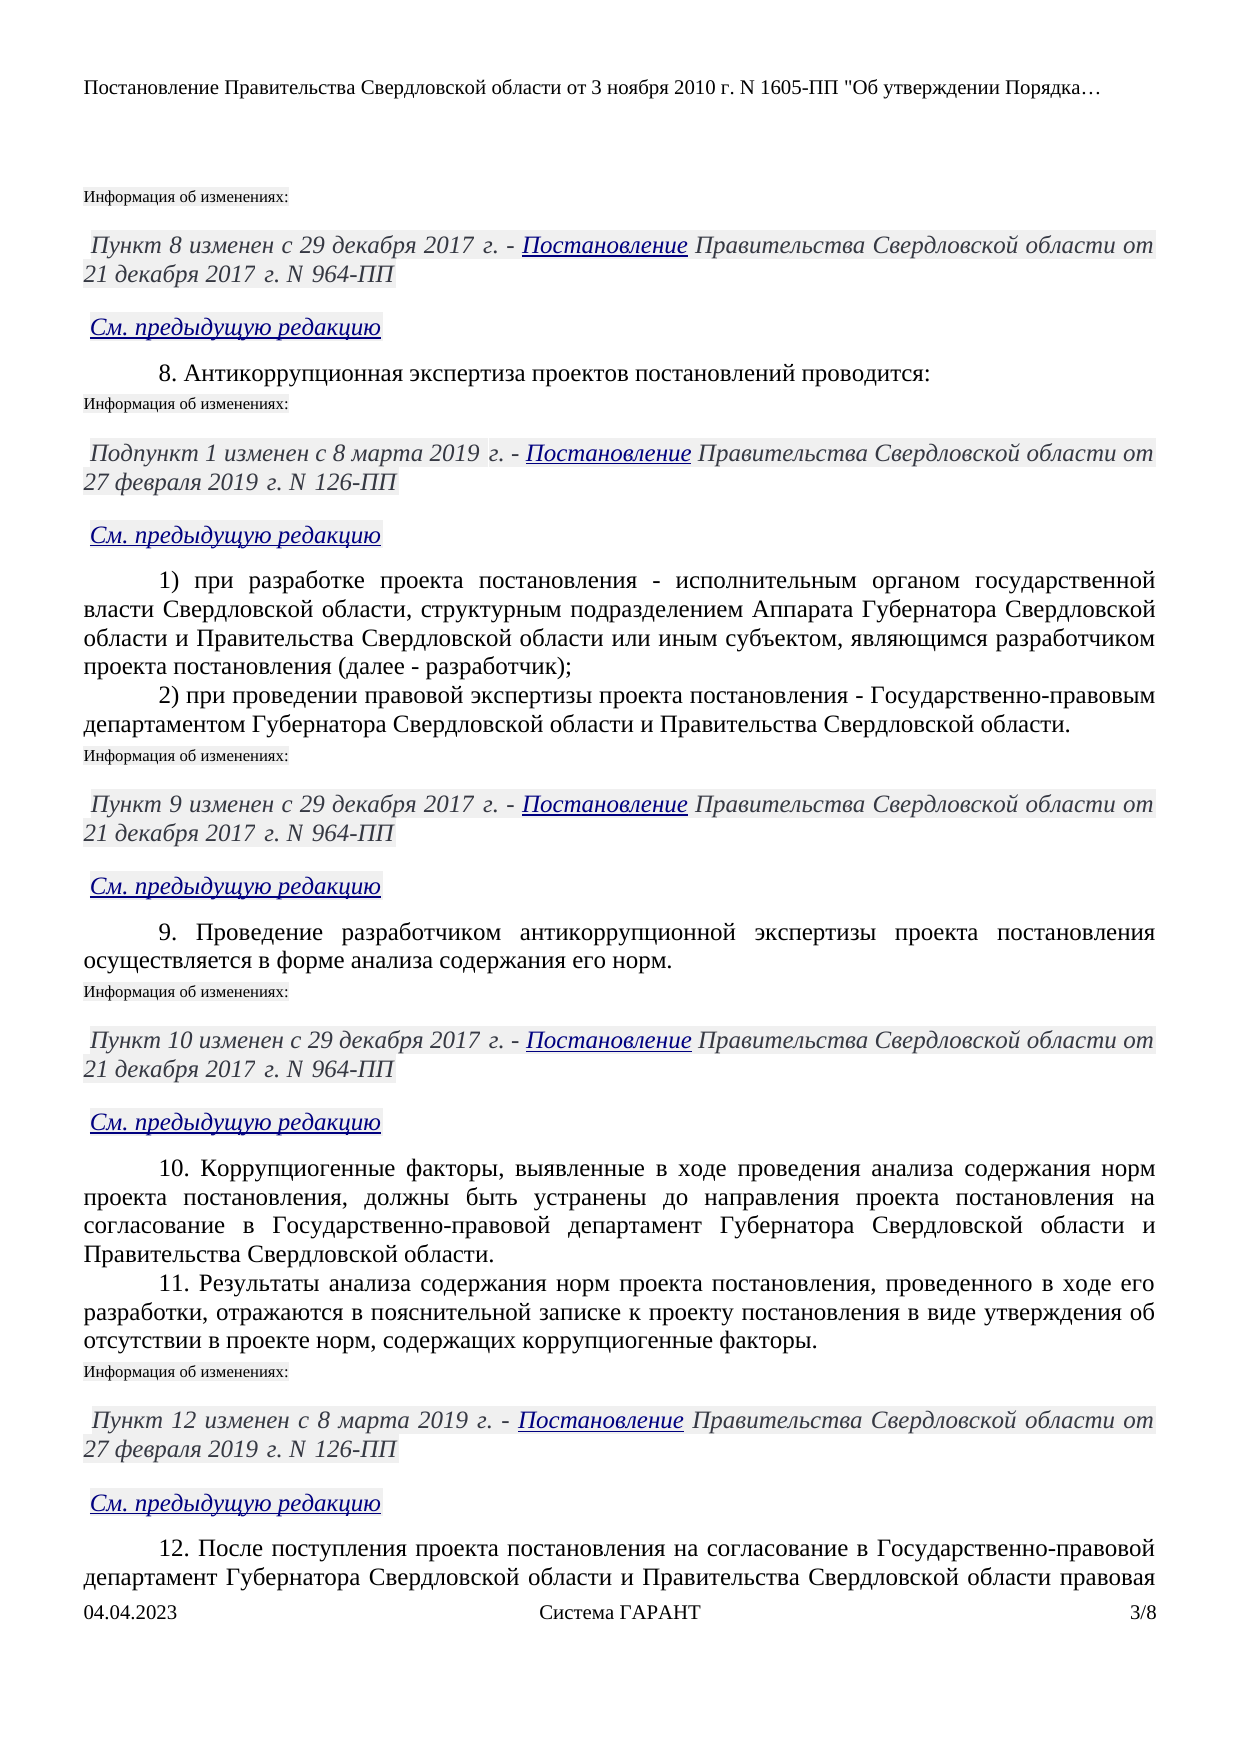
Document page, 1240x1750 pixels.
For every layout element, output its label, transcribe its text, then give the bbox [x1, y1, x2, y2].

text Пункт 10 изменен с 29 декабря 2017 г. - Постановление Правительства Свердловской области от 21 декабря 2017 г. N 964-ПП [83, 1026, 1156, 1083]
text Пункт 12 изменен с 8 марта 2019 г. - Постановление Правительства Свердловской области от 27 февраля 2019 г. N 126-ПП [83, 1406, 1156, 1463]
text См. предыдущую редакцию [83, 1107, 1156, 1136]
text Информация об изменениях: [83, 187, 1156, 206]
text См. предыдущую редакцию [83, 1488, 1156, 1516]
text 12. После поступления проекта постановления на согласование в Государственно-правовой департамент Губернатора Свердловской области и Правительства Свердловской области правовая [83, 1533, 1156, 1591]
text Информация об изменениях: [83, 982, 1156, 1001]
text Информация об изменениях: [83, 1362, 1156, 1381]
text Пункт 9 изменен с 29 декабря 2017 г. - Постановление Правительства Свердловской области от 21 декабря 2017 г. N 964-ПП [83, 789, 1156, 847]
text Информация об изменениях: [83, 746, 1156, 765]
text Пункт 8 изменен с 29 декабря 2017 г. - Постановление Правительства Свердловской области от 21 декабря 2017 г. N 964-ПП [83, 230, 1156, 288]
text См. предыдущую редакцию [83, 312, 1156, 341]
text 11. Результаты анализа содержания норм проекта постановления, проведенного в ходе его разработки, отражаются в пояснительной записке к проекту постановления в виде утверждения об отсутствии в проекте норм, содержащих коррупциогенные факторы. [83, 1268, 1156, 1354]
text 10. Коррупциогенные факторы, выявленные в ходе проведения анализа содержания норм проекта постановления, должны быть устранены до направления проекта постановления на согласование в Государственно-правовой департамент Губернатора Свердловской области и Правительства Свердловской области. [83, 1153, 1156, 1268]
text См. предыдущую редакцию [83, 871, 1156, 900]
text См. предыдущую редакцию [83, 520, 1156, 548]
text 9. Проведение разработчиком антикоррупционной экспертизы проекта постановления осуществляется в форме анализа содержания его норм. [83, 917, 1156, 974]
text Информация об изменениях: [83, 394, 1156, 413]
text 2) при проведении правовой экспертизы проекта постановления - Государственно-правовым департаментом Губернатора Свердловской области и Правительства Свердловской области. [83, 680, 1156, 738]
text 8. Антикоррупционная экспертиза проектов постановлений проводится: [83, 358, 1156, 386]
text 1) при разработке проекта постановления - исполнительным органом государственной власти Свердловской области, структурным подразделением Аппарата Губернатора Свердловской области и Правительства Свердловской области или иным субъектом, являющимся разработчиком проекта постановления (далее - разработчик); [83, 565, 1156, 680]
text Подпункт 1 изменен с 8 марта 2019 г. - Постановление Правительства Свердловской области от 27 февраля 2019 г. N 126-ПП [83, 438, 1156, 495]
